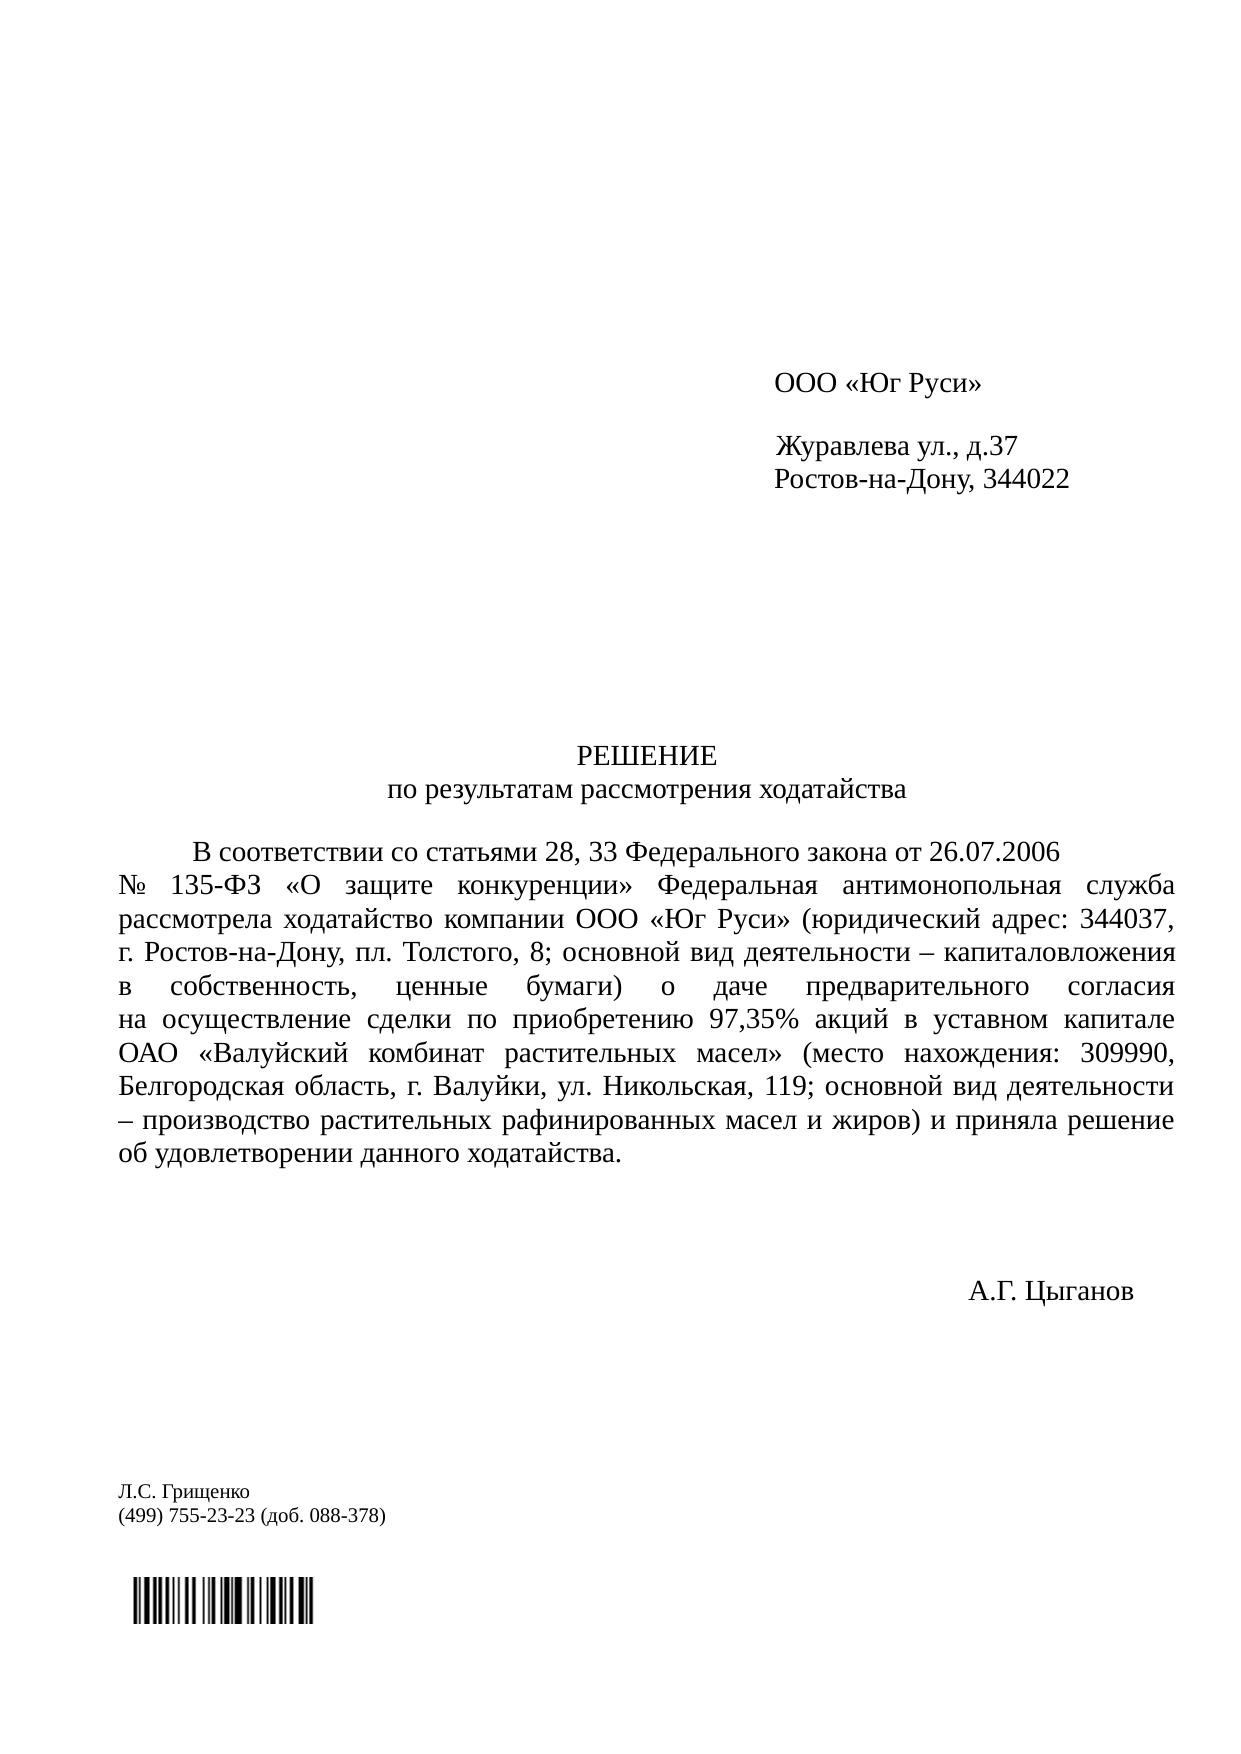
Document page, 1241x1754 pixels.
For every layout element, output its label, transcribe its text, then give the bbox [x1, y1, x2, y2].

text РЕШЕНИЕ [118, 738, 1176, 771]
text по результатам рассмотрения ходатайства [118, 771, 1176, 805]
text Ростов-на-Дону, 344022 [118, 461, 1176, 495]
text Л.С. Грищенко [118, 1479, 1176, 1503]
picture [118, 1577, 331, 1624]
text (499) 755-23-23 (доб. 088-378) [118, 1503, 1176, 1527]
text В соответствии со статьями 28, 33 Федерального закона от 26.07.2006 № 135-ФЗ «О защите конкуренции» Федеральная антимонопольная служба рассмотрела ходатайство компании ООО «Юг Руси» (юридический адрес: 344037, г. Ростов-на-Дону, пл. Толстого, 8; основной вид деятельности – капиталовложения в собственность, ценные бумаги) о даче предварительного согласия на осуществление сделки по приобретению 97,35% акций в уставном капитале ОАО «Валуйский комбинат растительных масел» (место нахождения: 309990, Белгородская область, г. Валуйки, ул. Никольская, 119; основной вид деятельности – производство растительных рафинированных масел и жиров) и приняла решение об удовлетворении данного ходатайства. [118, 834, 1176, 1169]
text А.Г. Цыганов [118, 1273, 1176, 1306]
text Журавлева ул., д.37 [118, 428, 1176, 461]
text ООО «Юг Руси» [118, 366, 1176, 399]
